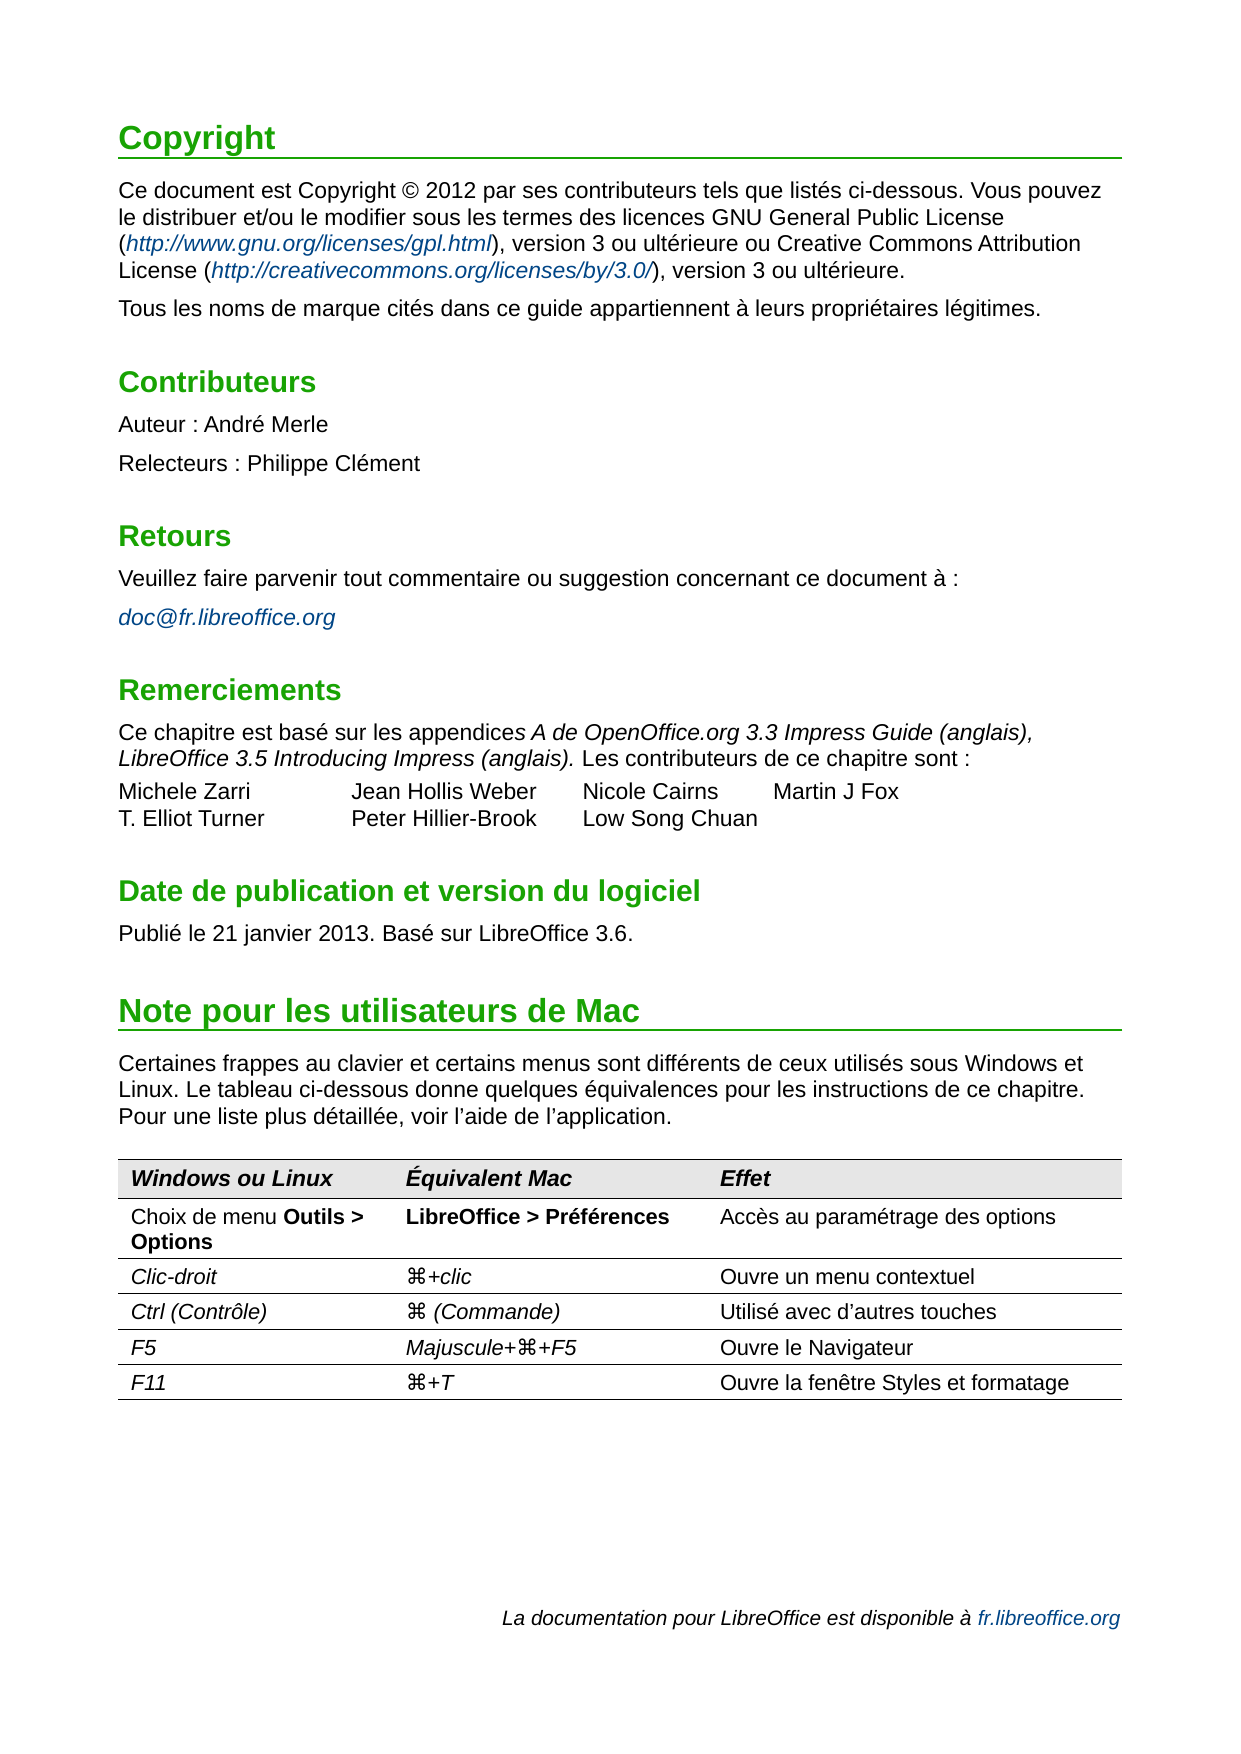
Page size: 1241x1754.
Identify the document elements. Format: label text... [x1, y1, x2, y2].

table_cell Utilisé avec d’autres touches [707, 1294, 1122, 1329]
text Date de publication et version du logiciel [118, 873, 1122, 907]
table_header Équivalent Mac [393, 1160, 707, 1198]
text Remerciements [118, 672, 1122, 707]
table_cell Clic-droit [118, 1259, 393, 1293]
text Veuillez faire parvenir tout commentaire ou suggestion concernant ce document à : [118, 565, 1122, 591]
table_cell ⌘ (Commande) [393, 1294, 707, 1329]
table_header Effet [707, 1160, 1122, 1198]
text Contributeurs [118, 364, 1122, 398]
table_cell F11 [118, 1365, 393, 1399]
table_cell Ouvre un menu contextuel [707, 1259, 1122, 1293]
list Ce chapitre est basé sur les appendices A de OpenOffice.org 3.3 Impress Guide (anglais), LibreOffice 3.5 Introducing Impress (anglais). Les contributeurs de ce chapitre sont : [118, 719, 1122, 772]
text Tous les noms de marque cités dans ce guide appartiennent à leurs propriétaires légitimes. [118, 295, 1122, 322]
text Retours [118, 518, 1122, 552]
table_cell Ouvre la fenêtre Styles et formatage [707, 1365, 1122, 1399]
subtitle Copyright [118, 118, 1122, 157]
table_cell Accès au paramétrage des options [707, 1199, 1122, 1258]
table_cell Ctrl (Contrôle) [118, 1294, 393, 1329]
text Relecteurs : Philippe Clément [118, 449, 1122, 476]
table_cell LibreOffice > Préférences [393, 1199, 707, 1258]
text Ce document est Copyright © 2012 par ses contributeurs tels que listés ci-dessous. Vous pouvez le distribuer et/ou le modifier sous les termes des licences GNU General Public License (http://www.gnu.org/licenses/gpl.html), version 3 ou ultérieure ou Creative Commons Attribution License (http://creativecommons.org/licenses/by/3.0/), version 3 ou ultérieure. [118, 177, 1122, 283]
text Publié le 21 janvier 2013. Basé sur LibreOffice 3.6. [118, 920, 1122, 946]
text Certaines frappes au clavier et certains menus sont différents de ceux utilisés sous Windows et Linux. Le tableau ci-dessous donne quelques équivalences pour les instructions de ce chapitre. Pour une liste plus détaillée, voir l’aide de l’application. [118, 1050, 1122, 1129]
text Michele Zarri Jean Hollis Weber Nicole Cairns Martin J Fox T. Elliot Turner Peter Hillier-Brook Low Song Chuan [118, 778, 1122, 831]
table_cell Choix de menu Outils > Options [118, 1199, 393, 1258]
table_cell ⌘+clic [393, 1259, 707, 1293]
table_cell Ouvre le Navigateur [707, 1330, 1122, 1364]
text Auteur : André Merle [118, 411, 1122, 437]
text doc@fr.libreoffice.org [118, 604, 1122, 630]
table_cell F5 [118, 1330, 393, 1364]
subtitle Note pour les utilisateurs de Mac [118, 991, 1122, 1029]
table_header Windows ou Linux [118, 1160, 393, 1198]
table_cell ⌘+T [393, 1365, 707, 1399]
table_cell Majuscule+⌘+F5 [393, 1330, 707, 1364]
